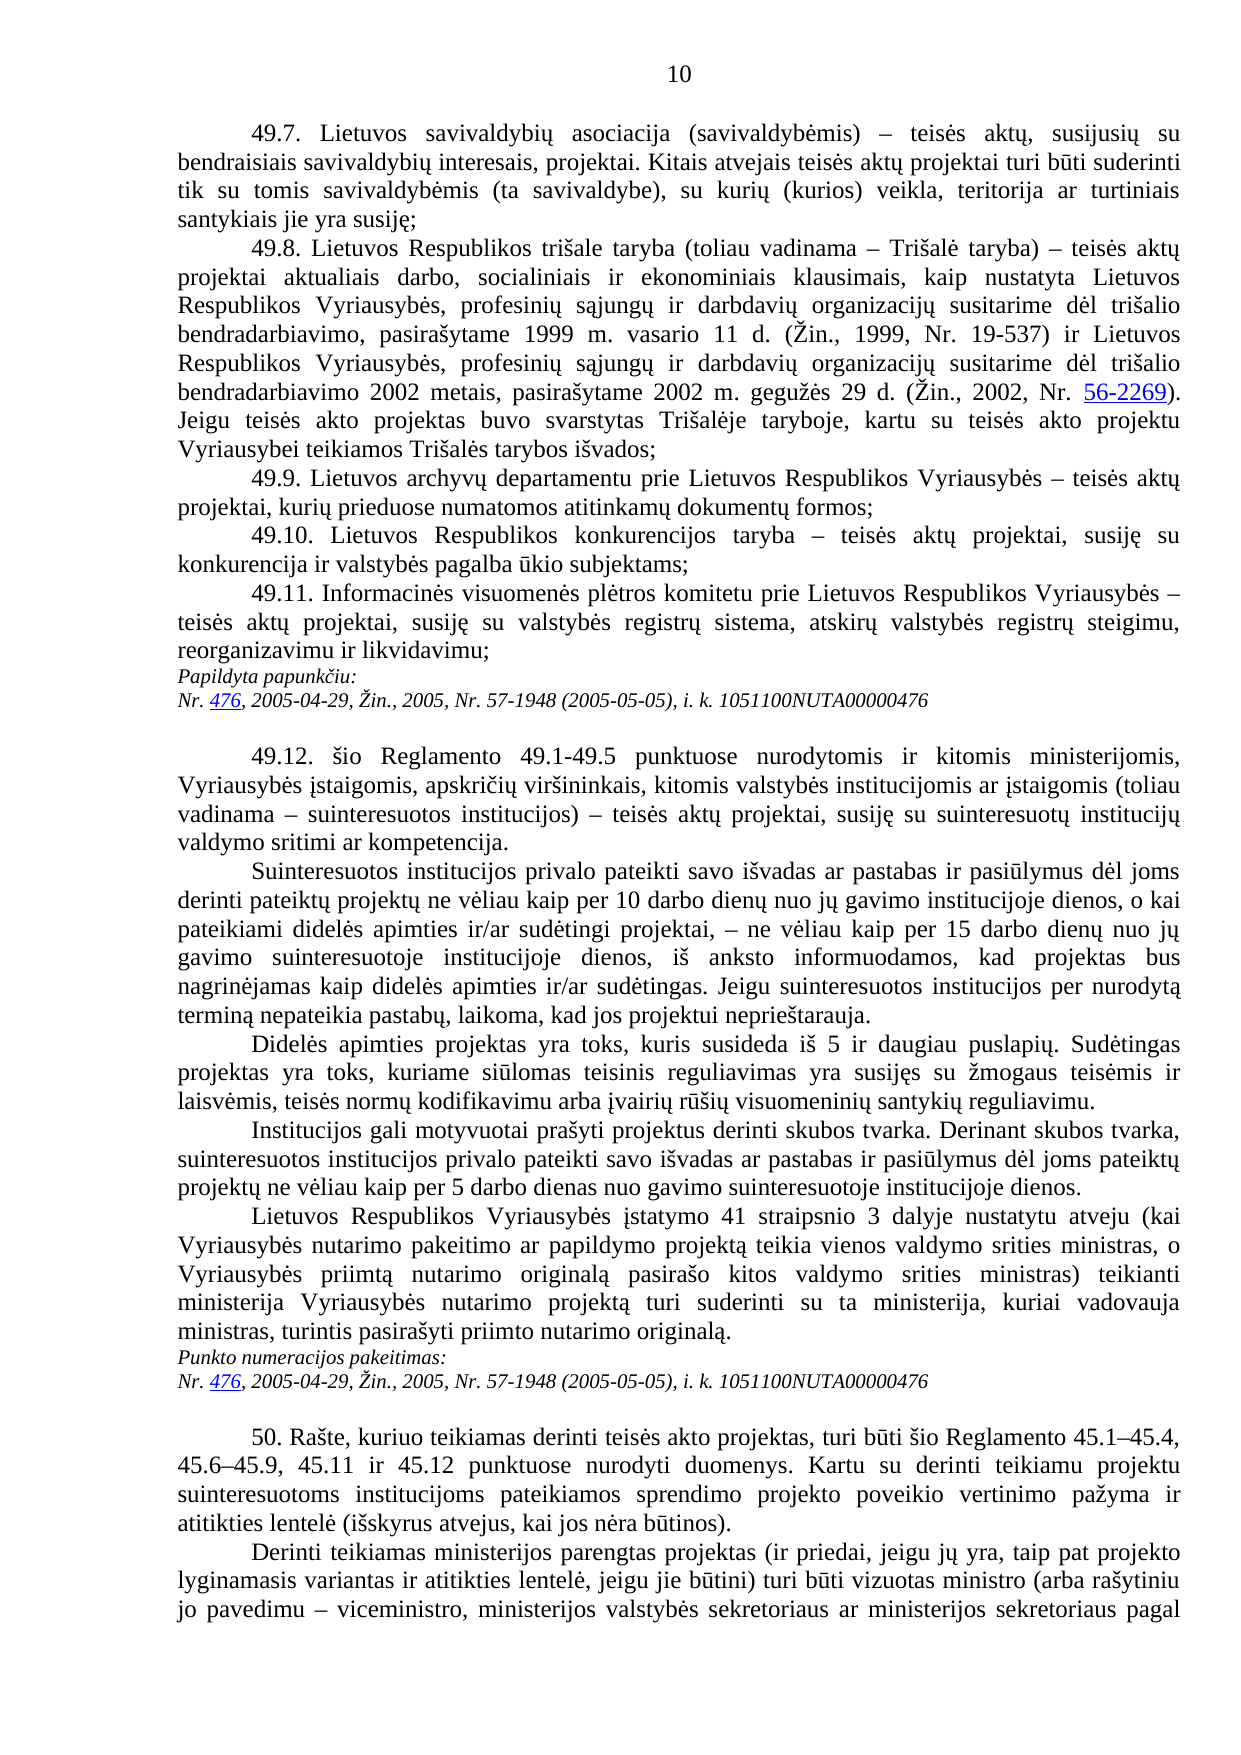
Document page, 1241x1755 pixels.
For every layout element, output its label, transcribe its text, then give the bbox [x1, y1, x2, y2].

text 49.10. Lietuvos Respublikos konkurencijos taryba – teisės aktų projektai, susiję su konkurencija ir valstybės pagalba ūkio subjektams; [177, 521, 1181, 578]
text 50. Rašte, kuriuo teikiamas derinti teisės akto projektas, turi būti šio Reglamento 45.1–45.4, 45.6–45.9, 45.11 ir 45.12 punktuose nurodyti duomenys. Kartu su derinti teikiamu projektu suinteresuotoms institucijoms pateikiamos sprendimo projekto poveikio vertinimo pažyma ir atitikties lentelė (išskyrus atvejus, kai jos nėra būtinos). [177, 1422, 1181, 1537]
text 49.7. Lietuvos savivaldybių asociacija (savivaldybėmis) – teisės aktų, susijusių su bendraisiais savivaldybių interesais, projektai. Kitais atvejais teisės aktų projektai turi būti suderinti tik su tomis savivaldybėmis (ta savivaldybe), su kurių (kurios) veikla, teritorija ar turtiniais santykiais jie yra susiję; [177, 118, 1181, 233]
text Institucijos gali motyvuotai prašyti projektus derinti skubos tvarka. Derinant skubos tvarka, suinteresuotos institucijos privalo pateikti savo išvadas ar pastabas ir pasiūlymus dėl joms pateiktų projektų ne vėliau kaip per 5 darbo dienas nuo gavimo suinteresuotoje institucijoje dienos. [177, 1115, 1181, 1201]
text 49.9. Lietuvos archyvų departamentu prie Lietuvos Respublikos Vyriausybės – teisės aktų projektai, kurių prieduose numatomos atitinkamų dokumentų formos; [177, 463, 1181, 521]
text Nr. 476, 2005-04-29, Žin., 2005, Nr. 57-1948 (2005-05-05), i. k. 1051100NUTA00000476 [177, 688, 1181, 712]
text Didelės apimties projektas yra toks, kuris susideda iš 5 ir daugiau puslapių. Sudėtingas projektas yra toks, kuriame siūlomas teisinis reguliavimas yra susijęs su žmogaus teisėmis ir laisvėmis, teisės normų kodifikavimu arba įvairių rūšių visuomeninių santykių reguliavimu. [177, 1029, 1181, 1115]
text Lietuvos Respublikos Vyriausybės įstatymo 41 straipsnio 3 dalyje nustatytu atveju (kai Vyriausybės nutarimo pakeitimo ar papildymo projektą teikia vienos valdymo srities ministras, o Vyriausybės priimtą nutarimo originalą pasirašo kitos valdymo srities ministras) teikianti ministerija Vyriausybės nutarimo projektą turi suderinti su ta ministerija, kuriai vadovauja ministras, turintis pasirašyti priimto nutarimo originalą. [177, 1201, 1181, 1345]
text 49.11. Informacinės visuomenės plėtros komitetu prie Lietuvos Respublikos Vyriausybės – teisės aktų projektai, susiję su valstybės registrų sistema, atskirų valstybės registrų steigimu, reorganizavimu ir likvidavimu; [177, 578, 1181, 664]
text 49.8. Lietuvos Respublikos trišale taryba (toliau vadinama – Trišalė taryba) – teisės aktų projektai aktualiais darbo, socialiniais ir ekonominiais klausimais, kaip nustatyta Lietuvos Respublikos Vyriausybės, profesinių sąjungų ir darbdavių organizacijų susitarime dėl trišalio bendradarbiavimo, pasirašytame 1999 m. vasario 11 d. (Žin., 1999, Nr. 19-537) ir Lietuvos Respublikos Vyriausybės, profesinių sąjungų ir darbdavių organizacijų susitarime dėl trišalio bendradarbiavimo 2002 metais, pasirašytame 2002 m. gegužės 29 d. (Žin., 2002, Nr. 56-2269). Jeigu teisės akto projektas buvo svarstytas Trišalėje taryboje, kartu su teisės akto projektu Vyriausybei teikiamos Trišalės tarybos išvados; [177, 233, 1181, 463]
text Suinteresuotos institucijos privalo pateikti savo išvadas ar pastabas ir pasiūlymus dėl joms derinti pateiktų projektų ne vėliau kaip per 10 darbo dienų nuo jų gavimo institucijoje dienos, o kai pateikiami didelės apimties ir/ar sudėtingi projektai, – ne vėliau kaip per 15 darbo dienų nuo jų gavimo suinteresuotoje institucijoje dienos, iš anksto informuodamos, kad projektas bus nagrinėjamas kaip didelės apimties ir/ar sudėtingas. Jeigu suinteresuotos institucijos per nurodytą terminą nepateikia pastabų, laikoma, kad jos projektui neprieštarauja. [177, 856, 1181, 1029]
text Punkto numeracijos pakeitimas: [177, 1345, 1181, 1369]
text Nr. 476, 2005-04-29, Žin., 2005, Nr. 57-1948 (2005-05-05), i. k. 1051100NUTA00000476 [177, 1369, 1181, 1393]
text 49.12. šio Reglamento 49.1-49.5 punktuose nurodytomis ir kitomis ministerijomis, Vyriausybės įstaigomis, apskričių viršininkais, kitomis valstybės institucijomis ar įstaigomis (toliau vadinama – suinteresuotos institucijos) – teisės aktų projektai, susiję su suinteresuotų institucijų valdymo sritimi ar kompetencija. [177, 741, 1181, 856]
text Derinti teikiamas ministerijos parengtas projektas (ir priedai, jeigu jų yra, taip pat projekto lyginamasis variantas ir atitikties lentelė, jeigu jie būtini) turi būti vizuotas ministro (arba rašytiniu jo pavedimu – viceministro, ministerijos valstybės sekretoriaus ar ministerijos sekretoriaus pagal [177, 1537, 1181, 1623]
text Papildyta papunkčiu: [177, 664, 1181, 688]
